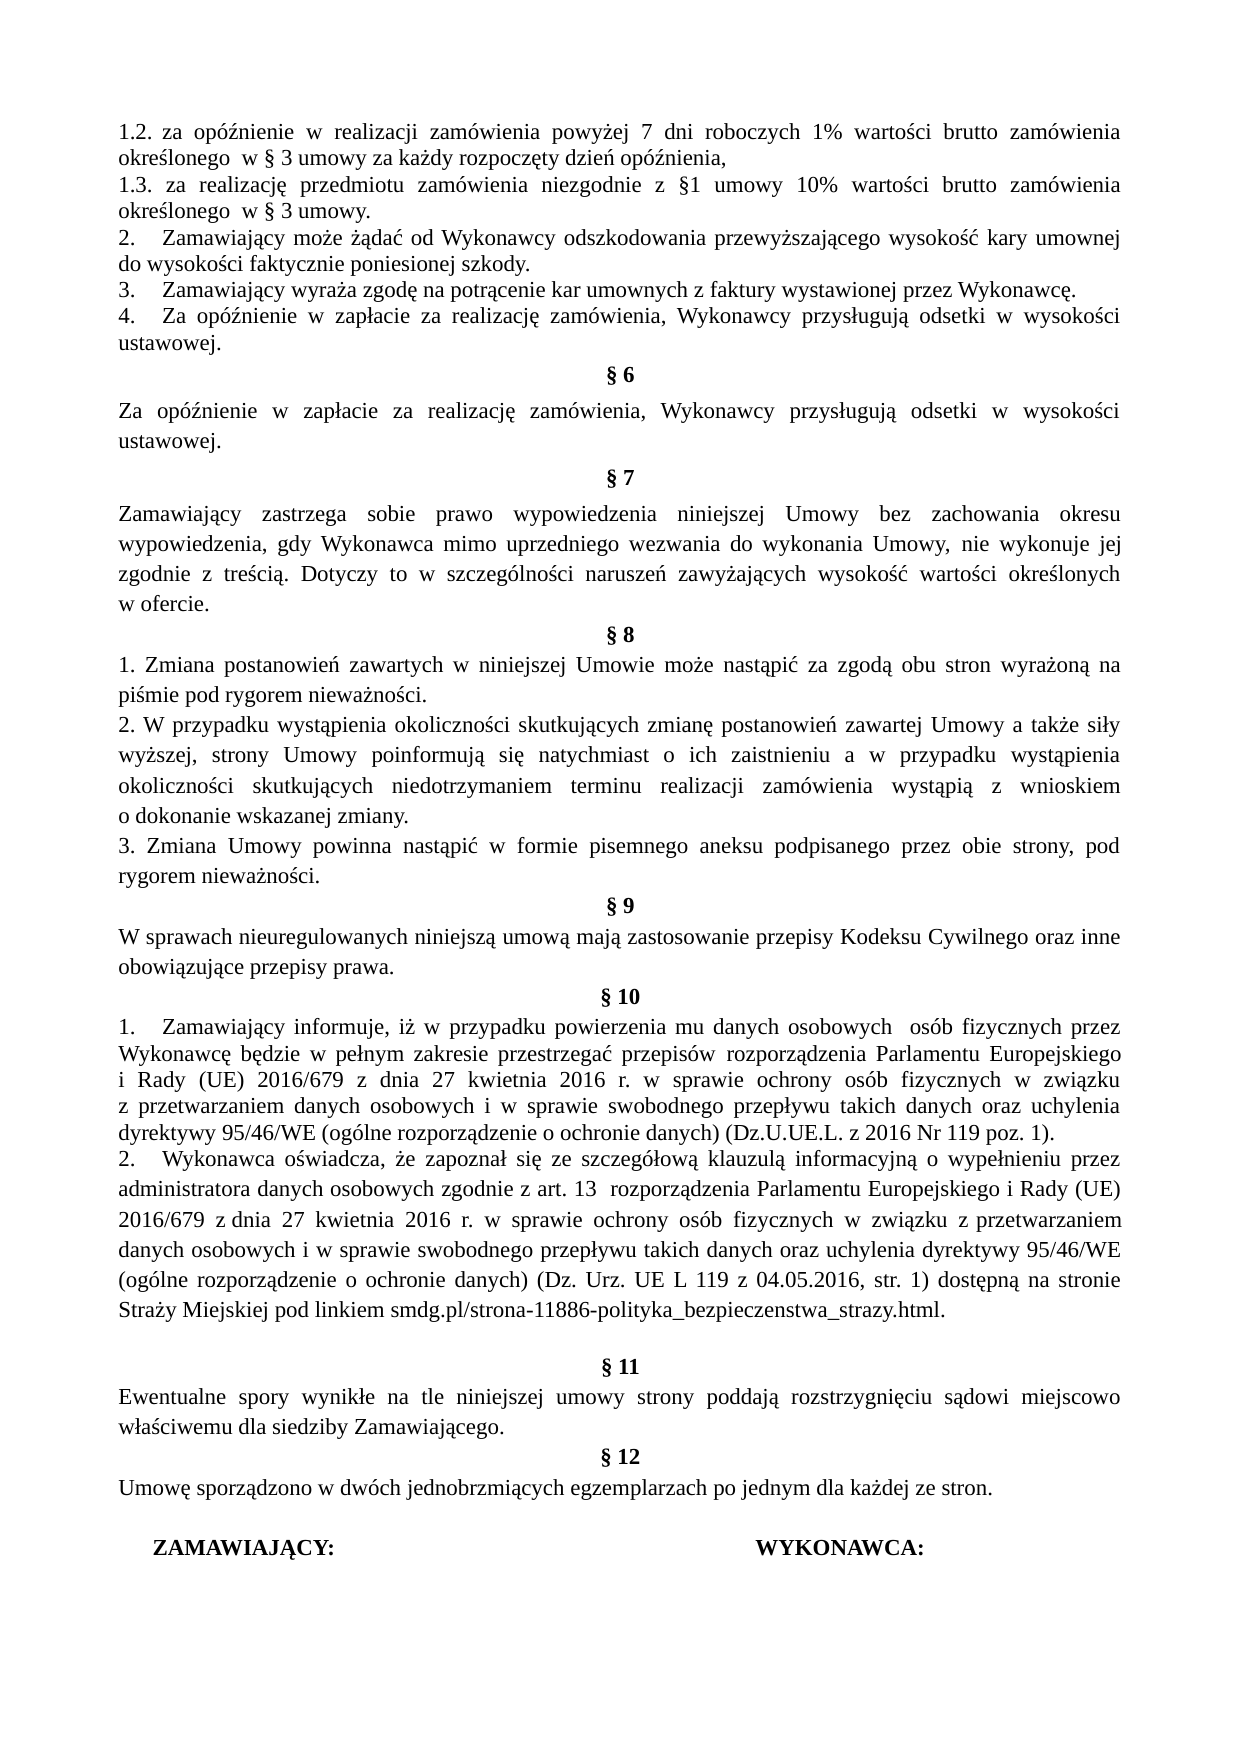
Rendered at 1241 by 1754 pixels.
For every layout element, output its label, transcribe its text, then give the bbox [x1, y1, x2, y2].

list za opóźnienie w realizacji zamówienia powyżej 7 dni roboczych 1% wartości brutto zamówienia określonego w § 3 umowy za każdy rozpoczęty dzień opóźnienia, [118, 118, 1122, 171]
text § 7 [118, 464, 1122, 490]
list Zamawiający informuje, iż w przypadku powierzenia mu danych osobowych osób fizycznych przez Wykonawcę będzie w pełnym zakresie przestrzegać przepisów rozporządzenia Parlamentu Europejskiego i Rady (UE) 2016/679 z dnia 27 kwietnia 2016 r. w sprawie ochrony osób fizycznych w związku z przetwarzaniem danych osobowych i w sprawie swobodnego przepływu takich danych oraz uchylenia dyrektywy 95/46/WE (ogólne rozporządzenie o ochronie danych) (Dz.U.UE.L. z 2016 Nr 119 poz. 1). [118, 1013, 1122, 1145]
text Umowę sporządzono w dwóch jednobrzmiących egzemplarzach po jednym dla każdej ze stron. [118, 1474, 1122, 1500]
text ZAMAWIAJĄCY: WYKONAWCA: [118, 1534, 1122, 1560]
text 1. Zmiana postanowień zawartych w niniejszej Umowie może nastąpić za zgodą obu stron wyrażoną na piśmie pod rygorem nieważności. [118, 651, 1122, 707]
text 3. Zmiana Umowy powinna nastąpić w formie pisemnego aneksu podpisanego przez obie strony, pod rygorem nieważności. [118, 832, 1122, 889]
text § 11 [118, 1353, 1122, 1379]
list Wykonawca oświadcza, że zapoznał się ze szczegółową klauzulą informacyjną o wypełnieniu przez administratora danych osobowych zgodnie z art. 13 rozporządzenia Parlamentu Europejskiego i Rady (UE) 2016/679 z dnia 27 kwietnia 2016 r. w sprawie ochrony osób fizycznych w związku z przetwarzaniem danych osobowych i w sprawie swobodnego przepływu takich danych oraz uchylenia dyrektywy 95/46/WE (ogólne rozporządzenie o ochronie danych) (Dz. Urz. UE L 119 z 04.05.2016, str. 1) dostępną na stronie Straży Miejskiej pod linkiem smdg.pl/strona-11886-polityka_bezpieczenstwa_strazy.html. [118, 1145, 1122, 1323]
text § 12 [118, 1443, 1122, 1470]
text Ewentualne spory wynikłe na tle niniejszej umowy strony poddają rozstrzygnięciu sądowi miejscowo właściwemu dla siedziby Zamawiającego. [118, 1383, 1122, 1439]
list 1.3. za realizację przedmiotu zamówienia niezgodnie z §1 umowy 10% wartości brutto zamówienia określonego w § 3 umowy. [118, 171, 1122, 223]
list Zamawiający może żądać od Wykonawcy odszkodowania przewyższającego wysokość kary umownej do wysokości faktycznie poniesionej szkody. [118, 223, 1122, 276]
text Za opóźnienie w zapłacie za realizację zamówienia, Wykonawcy przysługują odsetki w wysokości ustawowej. [118, 397, 1122, 454]
text W sprawach nieuregulowanych niniejszą umową mają zastosowanie przepisy Kodeksu Cywilnego oraz inne obowiązujące przepisy prawa. [118, 923, 1122, 979]
text § 9 [118, 893, 1122, 919]
text Zamawiający zastrzega sobie prawo wypowiedzenia niniejszej Umowy bez zachowania okresu wypowiedzenia, gdy Wykonawca mimo uprzedniego wezwania do wykonania Umowy, nie wykonuje jej zgodnie z treścią. Dotyczy to w szczególności naruszeń zawyżających wysokość wartości określonych w ofercie. [118, 500, 1122, 617]
list Za opóźnienie w zapłacie za realizację zamówienia, Wykonawcy przysługują odsetki w wysokości ustawowej. [118, 303, 1122, 355]
text § 6 [118, 361, 1122, 388]
text § 8 [118, 621, 1122, 647]
list Zamawiający wyraża zgodę na potrącenie kar umownych z faktury wystawionej przez Wykonawcę. [118, 276, 1122, 303]
text § 10 [118, 983, 1122, 1009]
text 2. W przypadku wystąpienia okoliczności skutkujących zmianę postanowień zawartej Umowy a także siły wyższej, strony Umowy poinformują się natychmiast o ich zaistnieniu a w przypadku wystąpienia okoliczności skutkujących niedotrzymaniem terminu realizacji zamówienia wystąpią z wnioskiem o dokonanie wskazanej zmiany. [118, 711, 1122, 828]
